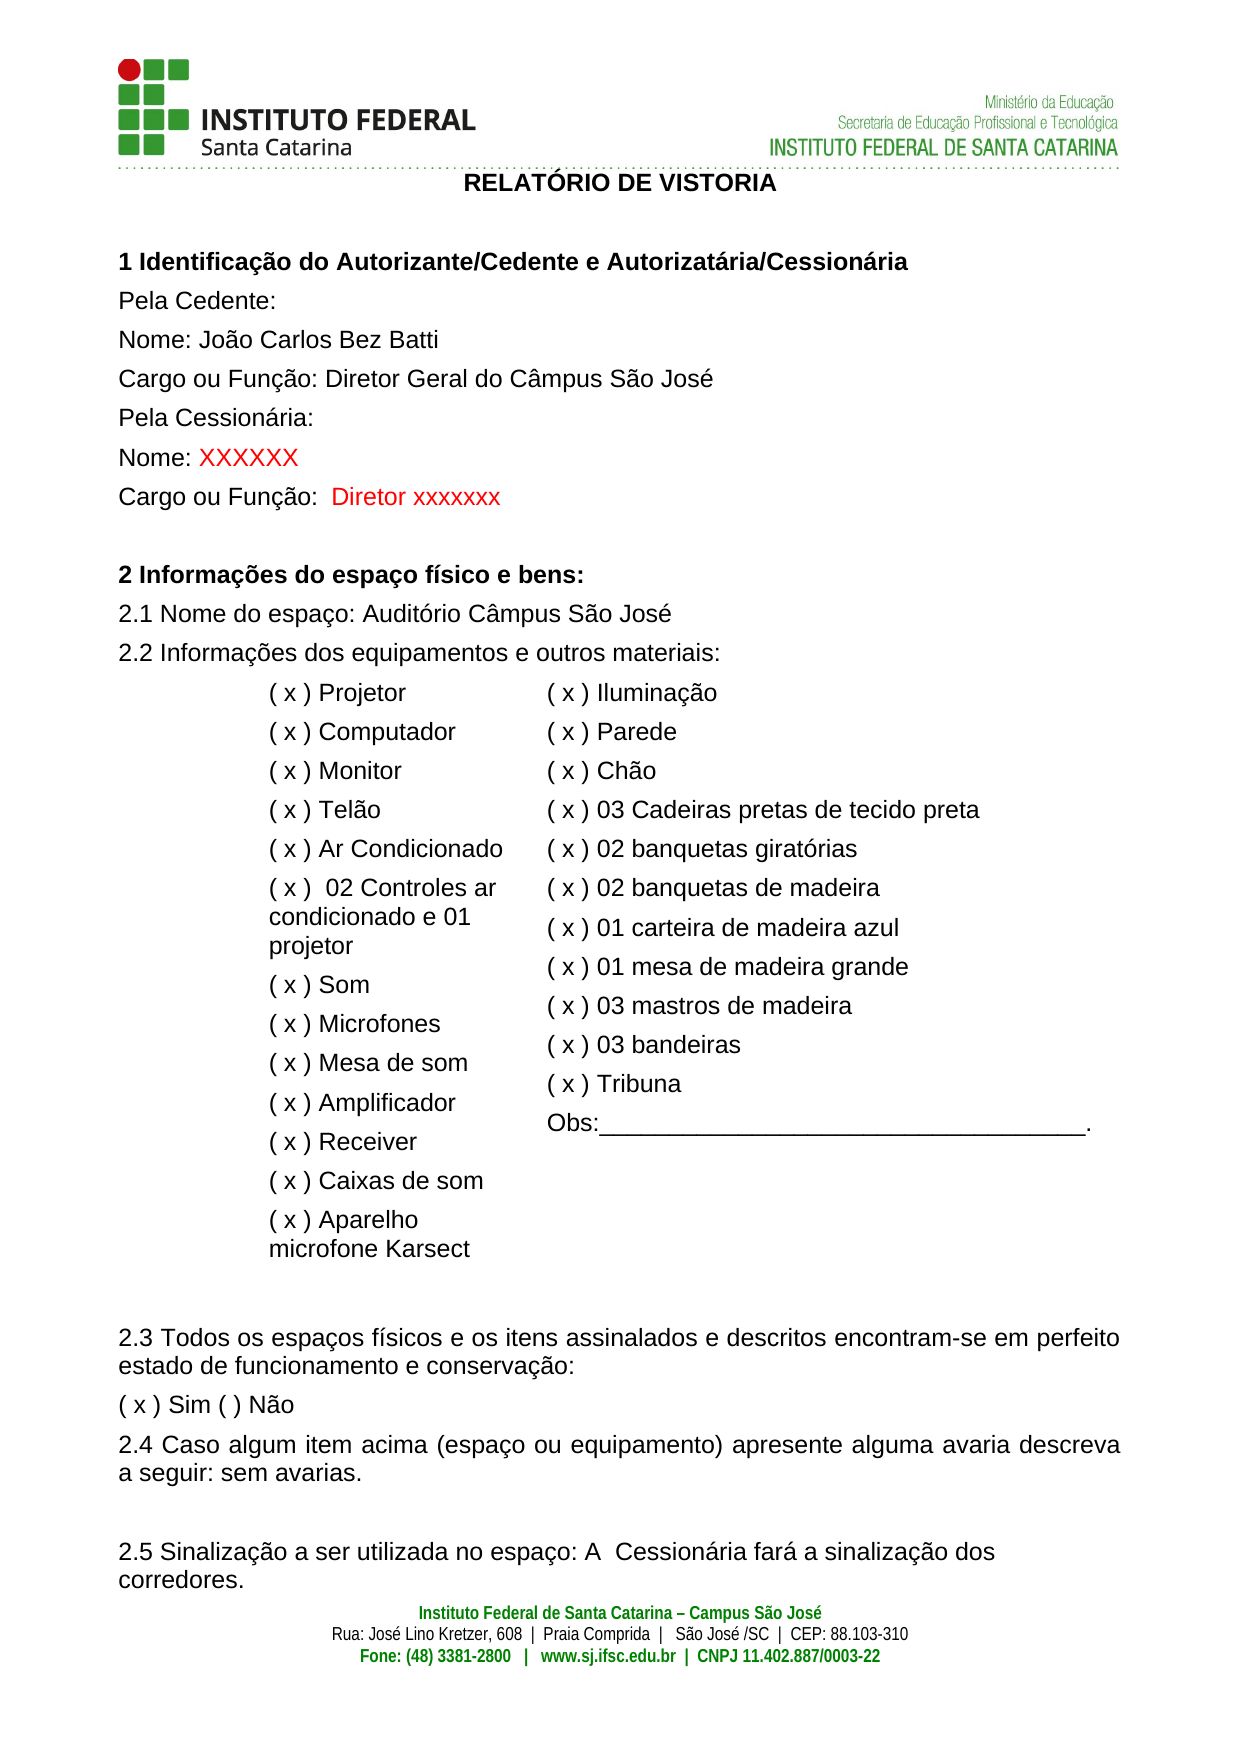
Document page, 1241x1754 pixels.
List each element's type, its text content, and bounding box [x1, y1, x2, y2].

text Pela Cedente: [118, 286, 1122, 314]
text 2.1 Nome do espaço: Auditório Câmpus São José [118, 599, 1122, 628]
text ( x ) Sim ( ) Não [118, 1390, 1122, 1419]
table_header ( x ) Iluminação ( x ) Parede ( x ) Chão ( x ) 03 Cadeiras pretas de tecido preta ( x ) 02 banquetas giratórias ( x ) 02 banquetas de madeira ( x ) 01 carteira de madeira azul ( x ) 01 mesa de madeira grande ( x ) 03 mastros de madeira ( x ) 03 bandeiras ( x ) Tribuna Obs:___________________________________. [535, 667, 1156, 1312]
text 1 Identificação do Autorizante/Cedente e Autorizatária/Cessionária [118, 247, 1122, 275]
text Nome: João Carlos Bez Batti [118, 325, 1122, 354]
text Cargo ou Função: Diretor Geral do Câmpus São José [118, 364, 1122, 393]
table_header ( x ) Projetor ( x ) Computador ( x ) Monitor ( x ) Telão ( x ) Ar Condicionado ( x ) 02 Controles ar condicionado e 01 projetor ( x ) Som ( x ) Microfones ( x ) Mesa de som ( x ) Amplificador ( x ) Receiver ( x ) Caixas de som ( x ) Aparelho microfone Karsect [182, 667, 535, 1312]
text RELATÓRIO DE VISTORIA [118, 118, 1122, 197]
text Cargo ou Função: Diretor xxxxxxx [118, 482, 1122, 510]
text 2.2 Informações dos equipamentos e outros materiais: [118, 638, 1122, 667]
text Nome: XXXXXX [118, 442, 1122, 471]
text 2.5 Sinalização a ser utilizada no espaço: A Cessionária fará a sinalização dos corredores. [118, 1537, 1122, 1594]
text Pela Cessionária: [118, 403, 1122, 432]
text 2 Informações do espaço físico e bens: [118, 560, 1122, 589]
picture [118, 59, 1123, 169]
text 2.4 Caso algum item acima (espaço ou equipamento) apresente alguma avaria descreva a seguir: sem avarias. [118, 1429, 1122, 1487]
text 2.3 Todos os espaços físicos e os itens assinalados e descritos encontram-se em perfeito estado de funcionamento e conservação: [118, 1322, 1122, 1380]
